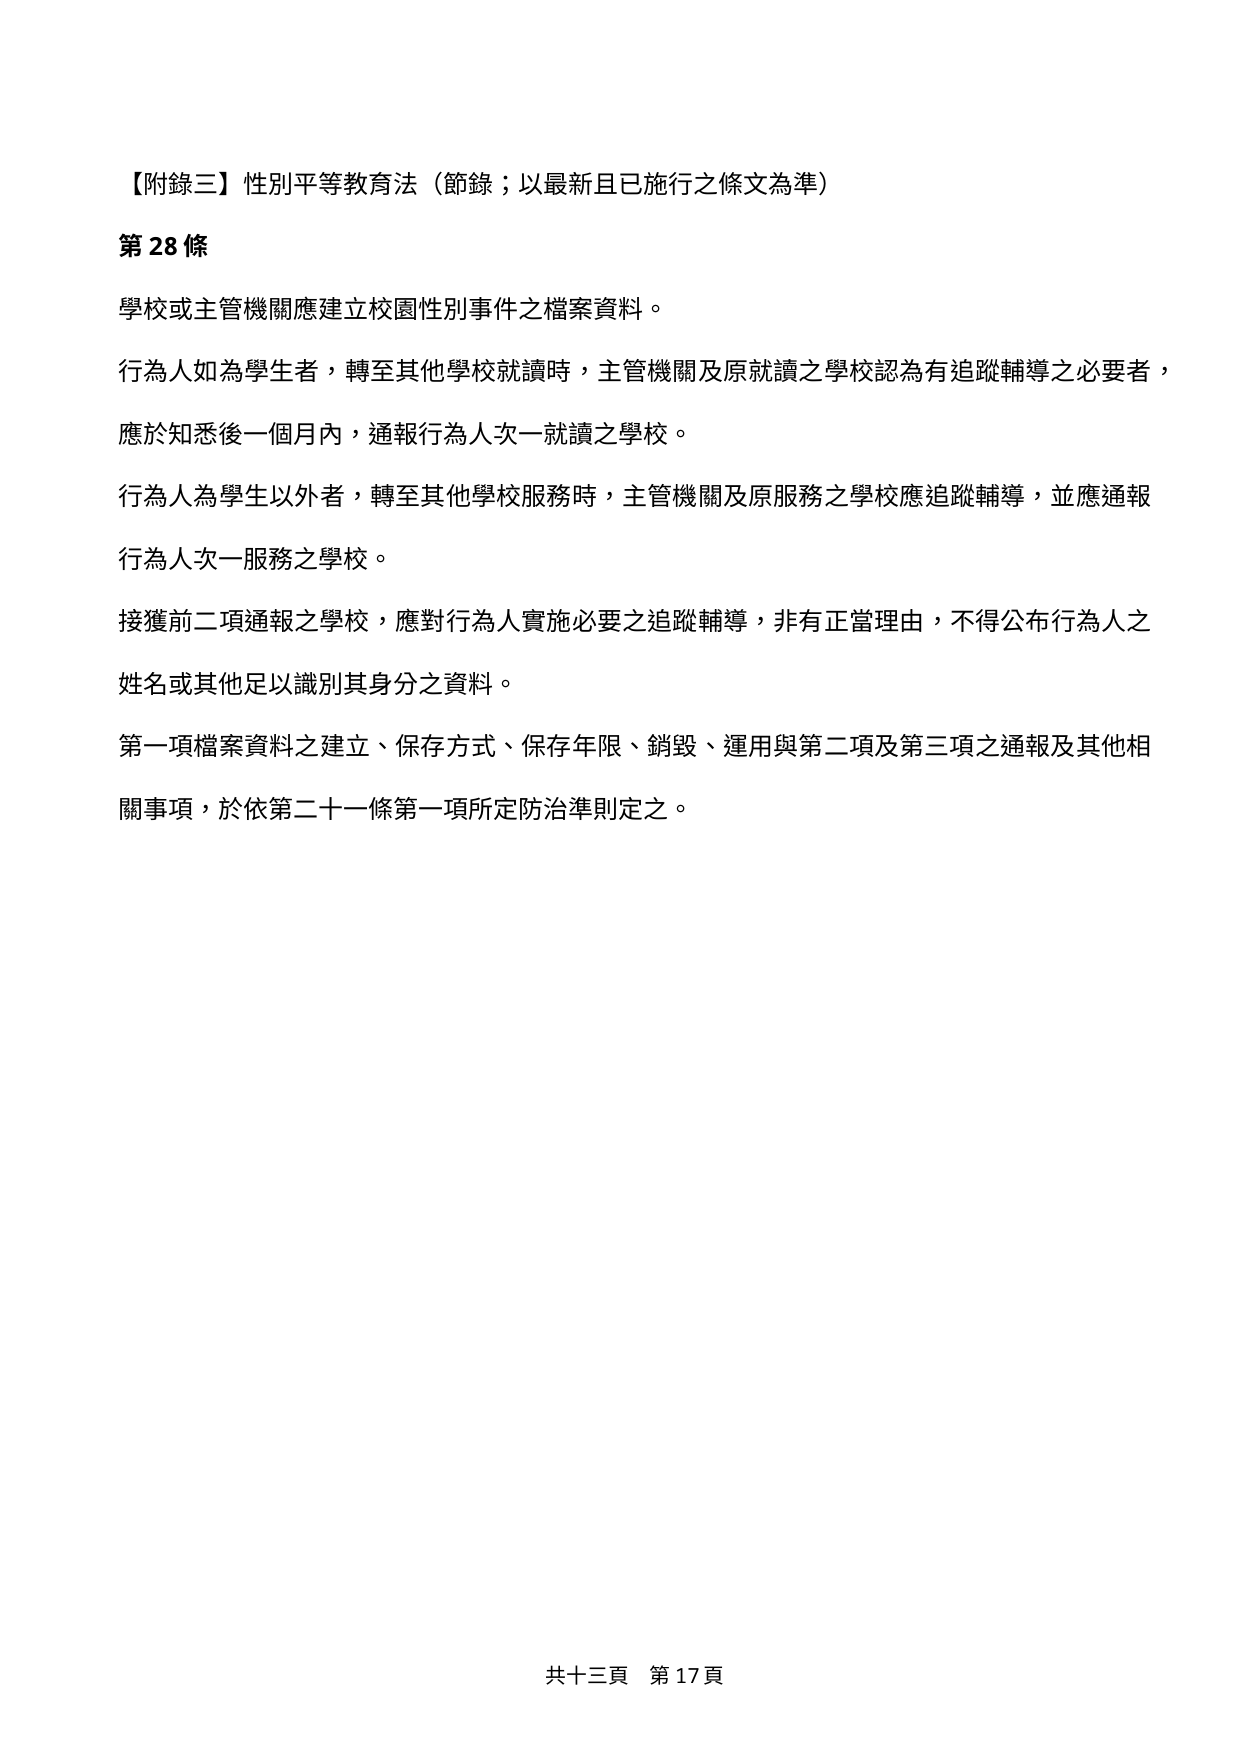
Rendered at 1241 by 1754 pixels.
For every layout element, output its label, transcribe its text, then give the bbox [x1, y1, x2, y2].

text 學校或主管機關應建立校園性別事件之檔案資料。 [118, 266, 1152, 328]
text 第一項檔案資料之建立、保存方式、保存年限、銷毀、運用與第二項及第三項之通報及其他相關事項，於依第二十一條第一項所定防治準則定之。 [118, 703, 1152, 828]
text 接獲前二項通報之學校，應對行為人實施必要之追蹤輔導，非有正當理由，不得公布行為人之姓名或其他足以識別其身分之資料。 [118, 578, 1152, 703]
text 【附錄三】性別平等教育法（節錄；以最新且已施行之條文為準） [118, 141, 1152, 203]
text 行為人為學生以外者，轉至其他學校服務時，主管機關及原服務之學校應追蹤輔導，並應通報行為人次一服務之學校。 [118, 453, 1152, 578]
text 行為人如為學生者，轉至其他學校就讀時，主管機關及原就讀之學校認為有追蹤輔導之必要者，應於知悉後一個月內，通報行為人次一就讀之學校。 [118, 328, 1152, 453]
text 第28條 [118, 203, 1152, 266]
